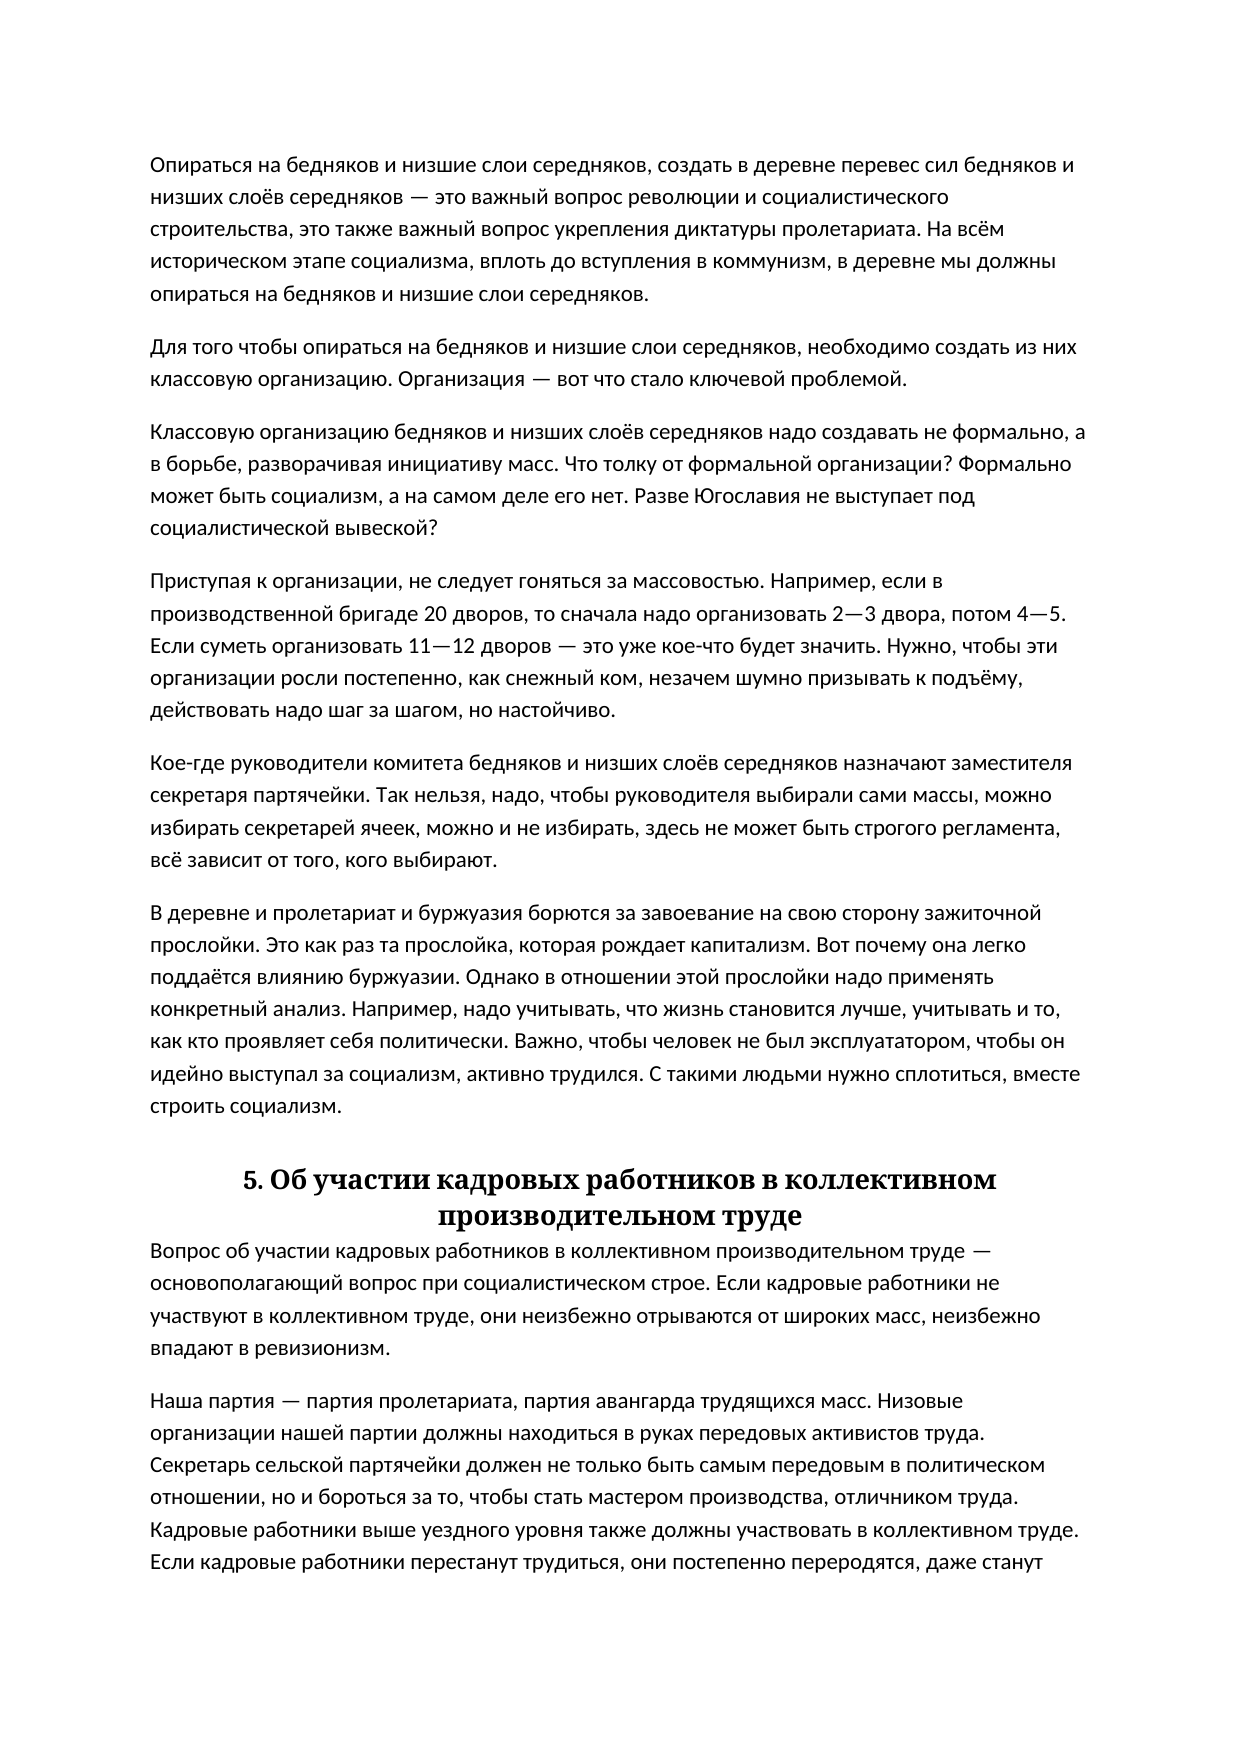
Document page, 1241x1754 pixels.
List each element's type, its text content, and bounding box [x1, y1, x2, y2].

text Наша партия — партия пролетариата, партия авангарда трудящихся масс. Низовые организации нашей партии должны находиться в руках передовых активистов труда. Секретарь сельской партячейки должен не только быть самым передовым в политическом отношении, но и бороться за то, чтобы стать мастером производства, отличником труда. Кадровые работники выше уездного уровня также должны участвовать в коллективном труде. Если кадровые работники перестанут трудиться, они постепенно переродятся, даже станут [150, 1386, 1091, 1575]
text Вопрос об участии кадровых работников в коллективном производительном труде — основополагающий вопрос при социалистическом строе. Если кадровые работники не участвуют в коллективном труде, они неизбежно отрываются от широких масс, неизбежно впадают в ревизионизм. [150, 1236, 1091, 1361]
text Опираться на бедняков и низшие слои середняков, создать в деревне перевес сил бедняков и низших слоёв середняков — это важный вопрос революции и социалистического строительства, это также важный вопрос укрепления диктатуры пролетариата. На всём историческом этапе социализма, вплоть до вступления в коммунизм, в деревне мы должны опираться на бедняков и низшие слои середняков. [150, 150, 1091, 307]
subtitle 5. Об участии кадровых работников в коллективном производительном труде [150, 1165, 1091, 1232]
text Кое-где руководители комитета бедняков и низших слоёв середняков назначают заместителя секретаря партячейки. Так нельзя, надо, чтобы руководителя выбирали сами массы, можно избирать секретарей ячеек, можно и не избирать, здесь не может быть строгого регламента, всё зависит от того, кого выбирают. [150, 748, 1091, 873]
text Классовую организацию бедняков и низших слоёв середняков надо создавать не формально, а в борьбе, разворачивая инициативу масс. Что толку от формальной организации? Формально может быть социализм, а на самом деле его нет. Разве Югославия не выступает под социалистической вывеской? [150, 417, 1091, 542]
text Приступая к организации, не следует гоняться за массовостью. Например, если в производственной бригаде 20 дворов, то сначала надо организовать 2—3 двора, потом 4—5. Если суметь организовать 11—12 дворов — это уже кое-что будет значить. Нужно, чтобы эти организации росли постепенно, как снежный ком, незачем шумно призывать к подъёму, действовать надо шаг за шагом, но настойчиво. [150, 567, 1091, 723]
text В деревне и пролетариат и буржуазия борются за завоевание на свою сторону зажиточной прослойки. Это как раз та прослойка, которая рождает капитализм. Вот почему она легко поддаётся влиянию буржуазии. Однако в отношении этой прослойки надо применять конкретный анализ. Например, надо учитывать, что жизнь становится лучше, учитывать и то, как кто проявляет себя политически. Важно, чтобы человек не был эксплуататором, чтобы он идейно выступал за социализм, активно трудился. С такими людьми нужно сплотиться, вместе строить социализм. [150, 898, 1091, 1119]
text Для того чтобы опираться на бедняков и низшие слои середняков, необходимо создать из них классовую организацию. Организация — вот что стало ключевой проблемой. [150, 332, 1091, 392]
